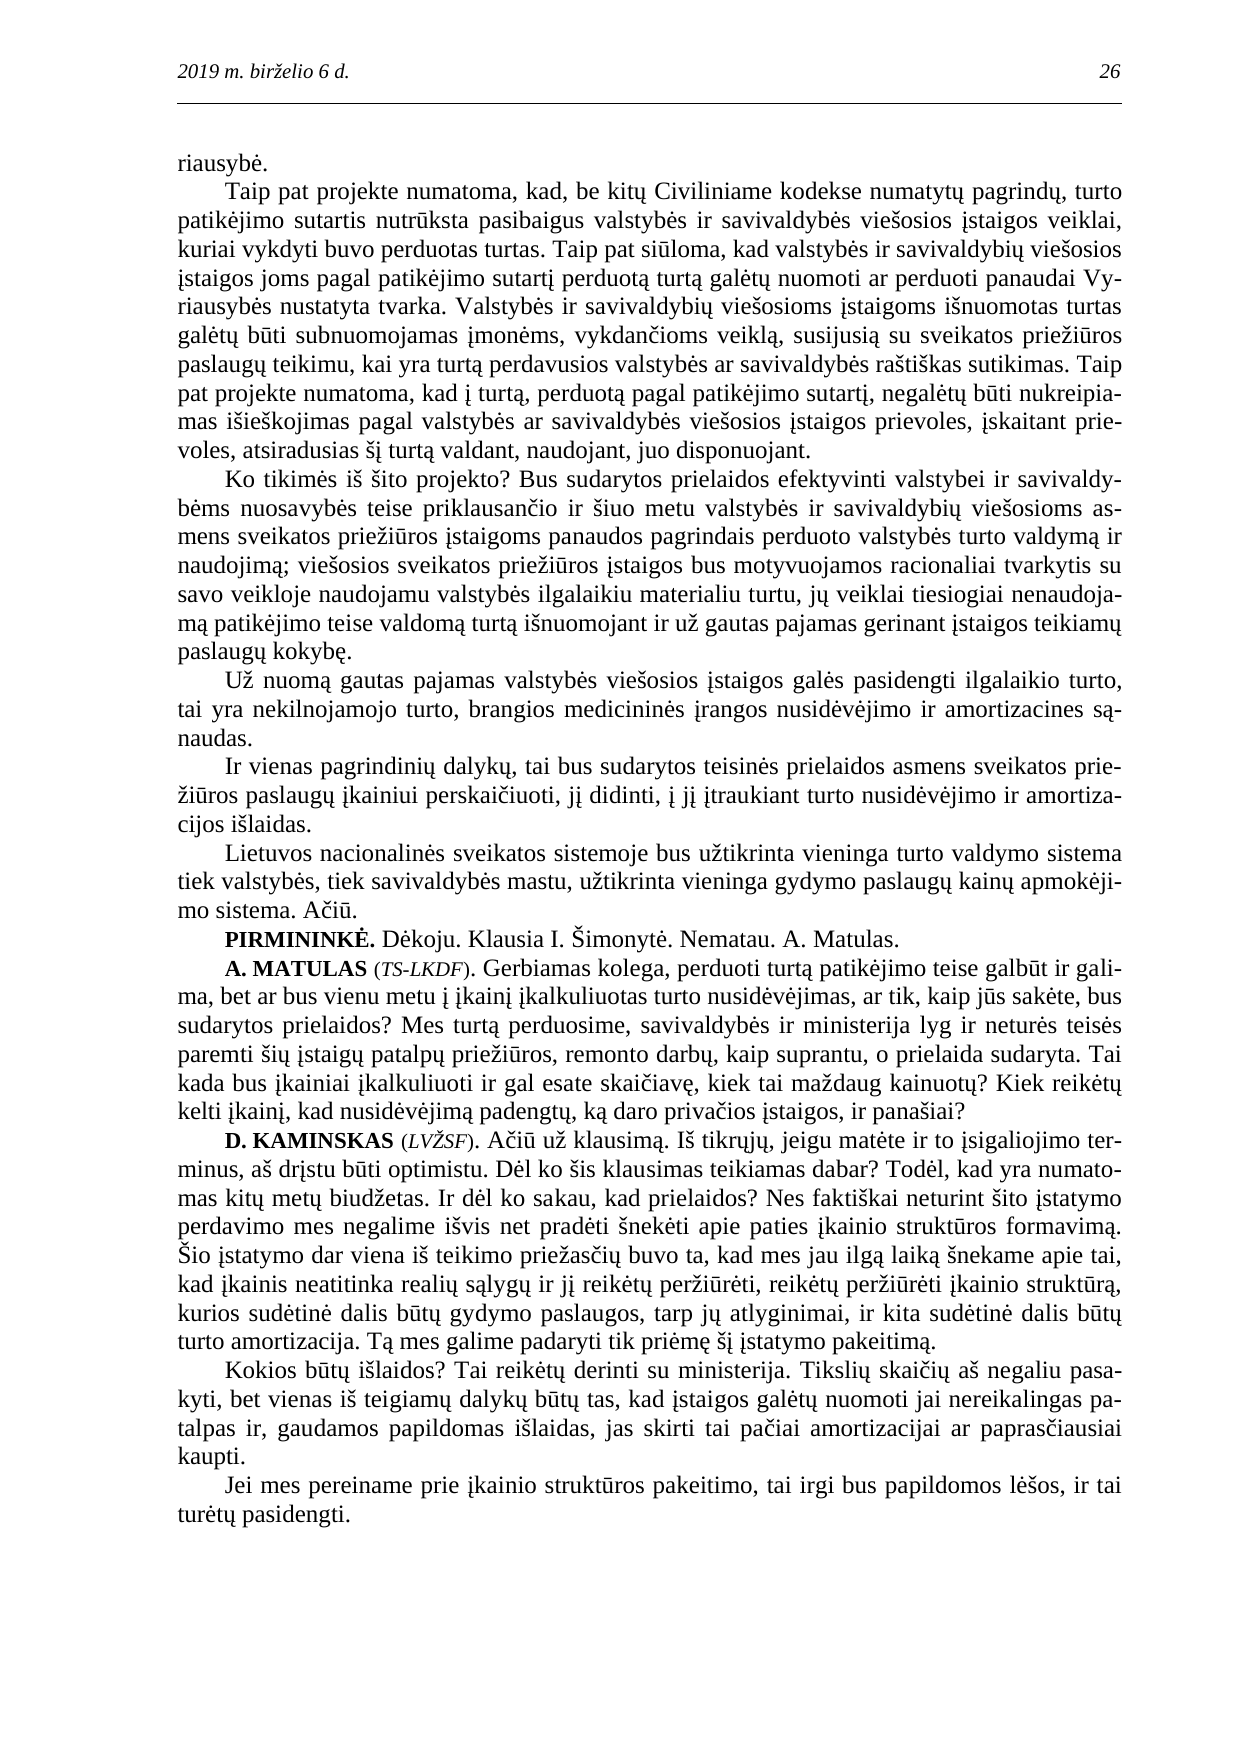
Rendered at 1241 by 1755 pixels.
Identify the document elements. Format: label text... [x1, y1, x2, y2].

text riau­sy­bė. [177, 148, 1122, 176]
text Už nu­omą gau­tas pa­ja­mas vals­ty­bės vie­šo­sios įstai­gos ga­lės pa­si­deng­ti il­ga­lai­kio tur­to, tai yra ne­kil­no­ja­mo­jo tur­to, bran­gios me­di­ci­ni­nės įran­gos nu­si­dė­vė­ji­mo ir amor­ti­za­ci­nes są­nau­das. [177, 665, 1122, 751]
text Ko ti­ki­mės iš ši­to pro­jek­to? Bus su­da­ry­tos prie­lai­dos efek­ty­vin­ti vals­ty­bei ir sa­vi­val­dy­bėms nuo­sa­vy­bės tei­se pri­klau­san­čio ir šiuo me­tu vals­ty­bės ir sa­vi­val­dy­bių vie­šo­sioms as­mens svei­ka­tos prie­žiū­ros įstai­goms pa­nau­dos pa­grin­dais per­duo­to vals­ty­bės tur­to val­dy­mą ir nau­do­ji­mą; vie­šo­sios svei­ka­tos prie­žiū­ros įstai­gos bus mo­ty­vuo­ja­mos ra­cio­na­liai tvar­ky­tis su sa­vo veik­lo­je nau­do­ja­mu vals­ty­bės il­ga­lai­kiu ma­te­ria­liu tur­tu, jų veik­lai tie­sio­giai ne­nau­do­ja­mą pa­ti­kė­ji­mo tei­se val­do­mą tur­tą iš­nuo­mo­jant ir už gau­tas pa­ja­mas ge­ri­nant įstai­gos tei­kia­mų pa­slau­gų ko­ky­bę. [177, 464, 1122, 665]
text Ir vie­nas pa­grin­di­nių da­ly­kų, tai bus su­da­ry­tos tei­si­nės prie­lai­dos as­mens svei­ka­tos prie­žiū­ros pa­slau­gų įkai­niui per­skai­čiuo­ti, jį di­din­ti, į jį įtrau­kiant tur­to nu­si­dė­vė­ji­mo ir amor­ti­za­ci­jos iš­lai­das. [177, 751, 1122, 838]
text Jei mes per­ei­na­me prie įkai­nio struk­tū­ros pa­kei­ti­mo, tai ir­gi bus pa­pil­do­mos lė­šos, ir tai tu­rė­tų pa­si­deng­ti. [177, 1470, 1122, 1528]
text PIRMININKĖ. Dė­ko­ju. Klau­sia I. Ši­mo­ny­tė. Ne­ma­tau. A. Ma­tu­las. [177, 924, 1122, 953]
text Ko­kios bū­tų iš­lai­dos? Tai rei­kė­tų de­rin­ti su mi­nis­te­ri­ja. Tiks­lių skai­čių aš ne­ga­liu pa­sa­kyti, bet vie­nas iš tei­gia­mų da­ly­kų bū­tų tas, kad įstai­gos ga­lė­tų nuo­mo­ti jai ne­rei­ka­lin­gas pa­tal­pas ir, gau­da­mos pa­pil­do­mas iš­lai­das, jas skir­ti tai pa­čiai amor­ti­za­ci­jai ar pa­pras­čiau­siai kaup­ti. [177, 1355, 1122, 1470]
text D. KAMINSKAS (LVŽSF). Ačiū už klau­si­mą. Iš tik­rų­jų, jei­gu ma­tė­te ir to įsi­ga­lio­ji­mo ter­mi­nus, aš drįs­tu bū­ti op­ti­mis­tu. Dėl ko šis klau­si­mas tei­kia­mas da­bar? To­dėl, kad yra nu­ma­to­mas ki­tų me­tų biu­dže­tas. Ir dėl ko sa­kau, kad prie­lai­dos? Nes fak­tiš­kai ne­tu­rint ši­to įsta­ty­mo per­da­vi­mo mes ne­ga­li­me iš­vis net pra­dė­ti šne­kė­ti apie pa­ties įkai­nio struk­tū­ros for­ma­vi­mą. Šio įsta­ty­mo dar vie­na iš tei­ki­mo prie­žas­čių bu­vo ta, kad mes jau il­gą lai­ką šne­ka­me apie tai, kad įkai­nis ne­ati­tin­ka re­a­lių są­ly­gų ir jį rei­kė­tų per­žiū­rė­ti, rei­kė­tų per­žiū­rė­ti įkai­nio struk­tū­rą, ku­rios su­dė­ti­nė da­lis bū­tų gy­dy­mo pa­slau­gos, tarp jų at­ly­gi­ni­mai, ir ki­ta su­dė­ti­nė da­lis bū­tų tur­to amor­ti­za­ci­ja. Tą mes ga­li­me pa­da­ry­ti tik pri­ėmę šį įsta­ty­mo pa­kei­ti­mą. [177, 1125, 1122, 1355]
text A. MATULAS (TS-LKDF). Ger­bia­mas ko­le­ga, per­duo­ti tur­tą pa­ti­kė­ji­mo tei­se gal­būt ir ga­li­ma, bet ar bus vie­nu me­tu į įkai­nį įkal­ku­liuo­tas tur­to nu­si­dė­vė­ji­mas, ar tik, kaip jūs sa­kė­te, bus su­da­ry­tos prie­lai­dos? Mes tur­tą per­duo­si­me, sa­vi­val­dy­bės ir mi­nis­te­ri­ja lyg ir ne­tu­rės tei­sės pa­rem­ti šių įstai­gų pa­tal­pų prie­žiū­ros, re­mon­to dar­bų, kaip su­pran­tu, o prie­lai­da su­da­ry­ta. Tai ka­da bus įkai­niai įkal­ku­liuo­ti ir gal esa­te skai­čia­vę, kiek tai maž­daug kai­nuo­tų? Kiek rei­kė­tų kel­ti įkai­nį, kad nu­si­dė­vė­ji­mą pa­deng­tų, ką da­ro pri­va­čios įstai­gos, ir pa­na­šiai? [177, 953, 1122, 1125]
text Lie­tu­vos na­cio­na­li­nės svei­ka­tos sis­te­mo­je bus už­tik­rin­ta vie­nin­ga tur­to val­dy­mo sis­te­ma tiek vals­ty­bės, tiek sa­vi­val­dy­bės mas­tu, už­tik­rin­ta vie­nin­ga gy­dy­mo pa­slau­gų kai­nų ap­mo­kė­ji­mo sis­te­ma. Ačiū. [177, 838, 1122, 924]
text Taip pat pro­jek­te nu­ma­to­ma, kad, be ki­tų Ci­vi­li­nia­me ko­dek­se nu­ma­ty­tų pa­grin­dų, tur­to pa­ti­kė­ji­mo su­tar­tis nu­trūks­ta pa­si­bai­gus vals­ty­bės ir sa­vi­val­dy­bės vie­šo­sios įstai­gos veik­lai, ku­riai vyk­dy­ti bu­vo per­duo­tas tur­tas. Taip pat siū­lo­ma, kad vals­ty­bės ir sa­vi­val­dy­bių vie­šo­sios įstai­gos joms pa­gal pa­ti­kė­ji­mo su­tar­tį per­duo­tą tur­tą ga­lė­tų nuo­mo­ti ar per­duo­ti pa­nau­dai Vy­riau­sy­bės nu­sta­ty­ta tvar­ka. Vals­ty­bės ir sa­vi­val­dy­bių vie­šo­sioms įstai­goms iš­nuo­mo­tas tur­tas ga­lė­tų bū­ti sub­nuo­mo­ja­mas įmo­nėms, vyk­dan­čioms veik­lą, su­si­ju­sią su svei­ka­tos prie­žiū­ros pa­slau­gų tei­ki­mu, kai yra tur­tą per­da­vu­sios vals­ty­bės ar sa­vi­val­dy­bės raš­tiš­kas su­ti­ki­mas. Taip pat pro­jek­te nu­ma­to­ma, kad į tur­tą, per­duo­tą pa­gal pa­ti­kė­ji­mo su­tar­tį, ne­ga­lė­tų bū­ti nu­krei­pia­mas iš­ieš­ko­ji­mas pa­gal vals­ty­bės ar sa­vi­val­dy­bės vie­šo­sios įstai­gos prie­vo­les, įskai­tant prie­vo­les, at­si­ra­du­sias šį tur­tą val­dant, nau­do­jant, juo dis­po­nuo­jant. [177, 176, 1122, 464]
